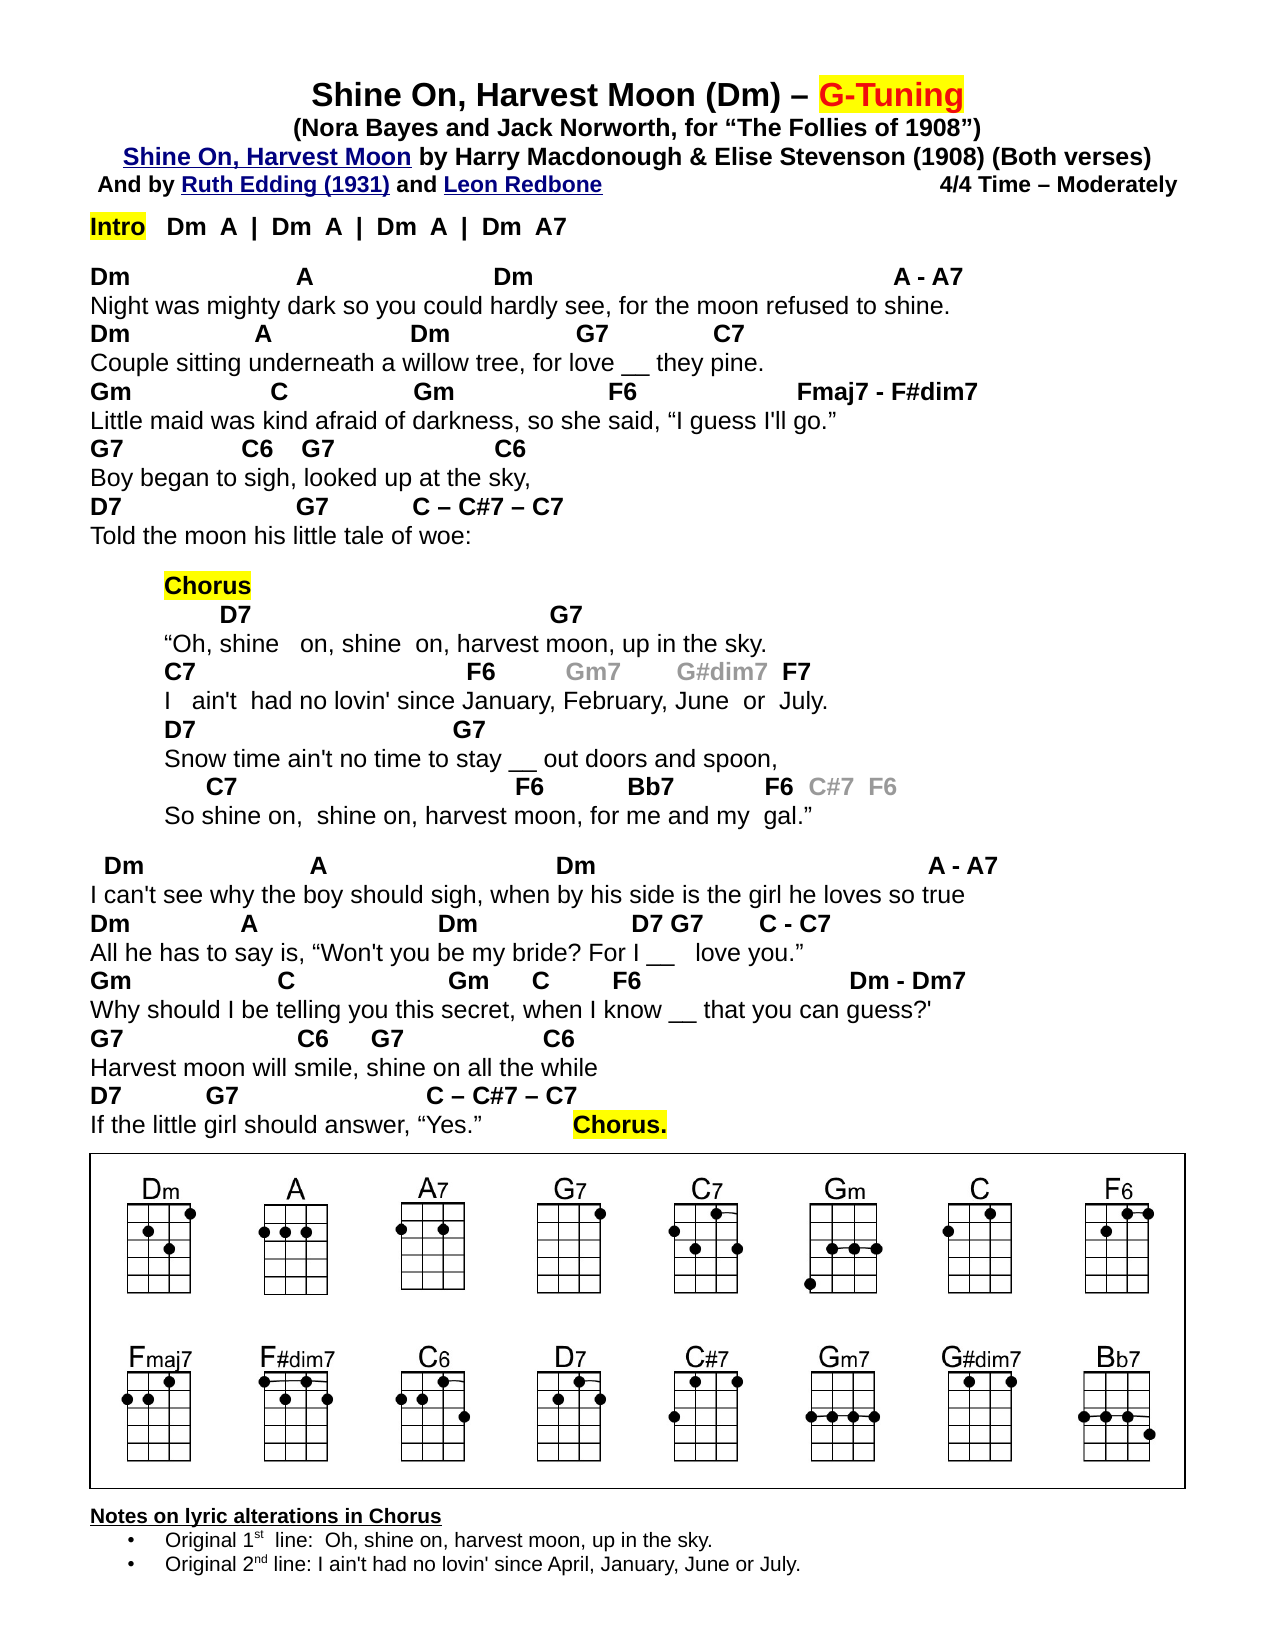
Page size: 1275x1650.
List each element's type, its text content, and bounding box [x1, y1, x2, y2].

text So shine on, shine on, harvest moon, for me and my gal.” [164, 801, 1185, 830]
table_cell [774, 1322, 911, 1488]
picture [1066, 1327, 1167, 1478]
text Why should I be telling you this secret, when I know __ that you can guess?' [90, 995, 1185, 1024]
picture [931, 1327, 1028, 1478]
text (Nora Bayes and Jack Norworth, for “The Follies of 1908”) [90, 113, 1185, 142]
picture [521, 1160, 617, 1310]
text Told the moon his little tale of woe: [90, 521, 1185, 549]
text Dm A Dm G7 C7 [90, 319, 1185, 348]
table_header [364, 1154, 501, 1322]
text Night was mighty dark so you could hardly see, for the moon refused to shine. [90, 291, 1185, 319]
text Couple sitting underneath a willow tree, for love __ they pine. [90, 348, 1185, 377]
text I can't see why the boy should sigh, when by his side is the girl he loves so true [90, 880, 1185, 909]
table_header [227, 1154, 364, 1322]
list Original 1st line: Oh, shine on, harvest moon, up in the sky. [127, 1528, 1185, 1552]
text Little maid was kind afraid of darkness, so she said, “I guess I'll go.” [90, 406, 1185, 434]
picture [110, 1160, 207, 1310]
table_header [774, 1154, 911, 1322]
table_cell [1048, 1322, 1184, 1488]
picture [521, 1327, 617, 1478]
picture [792, 1160, 893, 1310]
table_cell [501, 1322, 637, 1488]
picture [247, 1160, 344, 1312]
picture [384, 1160, 481, 1306]
table_header [91, 1154, 227, 1322]
text And by Ruth Edding (1931) and Leon Redbone 4/4 Time – Moderately [90, 171, 1185, 197]
text “Oh, shine on, shine on, harvest moon, up in the sky. [164, 628, 1185, 657]
text Notes on lyric alterations in Chorus [90, 1504, 1185, 1528]
text G7 C6 G7 C6 [90, 1024, 1185, 1053]
picture [110, 1327, 207, 1478]
text Shine On, Harvest Moon (Dm) – G-Tuning [90, 75, 1185, 113]
text Boy began to sigh, looked up at the sky, [90, 463, 1185, 492]
text If the little girl should answer, “Yes.” Chorus. [90, 1110, 1185, 1139]
text Chorus [164, 571, 1185, 600]
text Intro Dm A | Dm A | Dm A | Dm A7 [90, 212, 1185, 240]
table_cell [911, 1322, 1048, 1488]
picture [794, 1327, 891, 1478]
text Snow time ain't no time to stay __ out doors and spoon, [164, 743, 1185, 772]
text Harvest moon will smile, shine on all the while [90, 1053, 1185, 1081]
table_cell [227, 1322, 364, 1488]
text Shine On, Harvest Moon by Harry Macdonough & Elise Stevenson (1908) (Both verses) [90, 142, 1185, 171]
table_cell [638, 1322, 774, 1488]
text C7 F6 Gm7 G#dim7 F7 [164, 657, 1185, 686]
text G7 C6 G7 C6 [90, 434, 1185, 463]
text Dm A Dm A - A7 [90, 851, 1185, 880]
list Original 2nd line: I ain't had no lovin' since April, January, June or July. [127, 1552, 1185, 1576]
picture [657, 1160, 754, 1310]
text Dm A Dm A - A7 [90, 262, 1185, 291]
picture [657, 1327, 754, 1478]
text D7 G7 C – C#7 – C7 [90, 1081, 1185, 1110]
table_header [911, 1154, 1048, 1322]
text I ain't had no lovin' since January, February, June or July. [164, 686, 1185, 715]
text D7 G7 C – C#7 – C7 [90, 492, 1185, 521]
text D7 G7 [164, 600, 1185, 628]
text All he has to say is, “Won't you be my bride? For I __ love you.” [90, 938, 1185, 966]
picture [384, 1327, 481, 1478]
text Gm C Gm C F6 Dm - Dm7 [90, 966, 1185, 995]
table_header [1048, 1154, 1184, 1322]
picture [247, 1327, 344, 1478]
picture [1068, 1160, 1165, 1310]
text Gm C Gm F6 Fmaj7 - F#dim7 [90, 377, 1185, 406]
text C7 F6 Bb7 F6 C#7 F6 [164, 772, 1185, 801]
table_cell [364, 1322, 501, 1488]
table_header [501, 1154, 637, 1322]
text Dm A Dm D7 G7 C - C7 [90, 909, 1185, 938]
picture [931, 1160, 1028, 1310]
text D7 G7 [164, 715, 1185, 743]
table_cell [91, 1322, 227, 1488]
table_header [638, 1154, 774, 1322]
